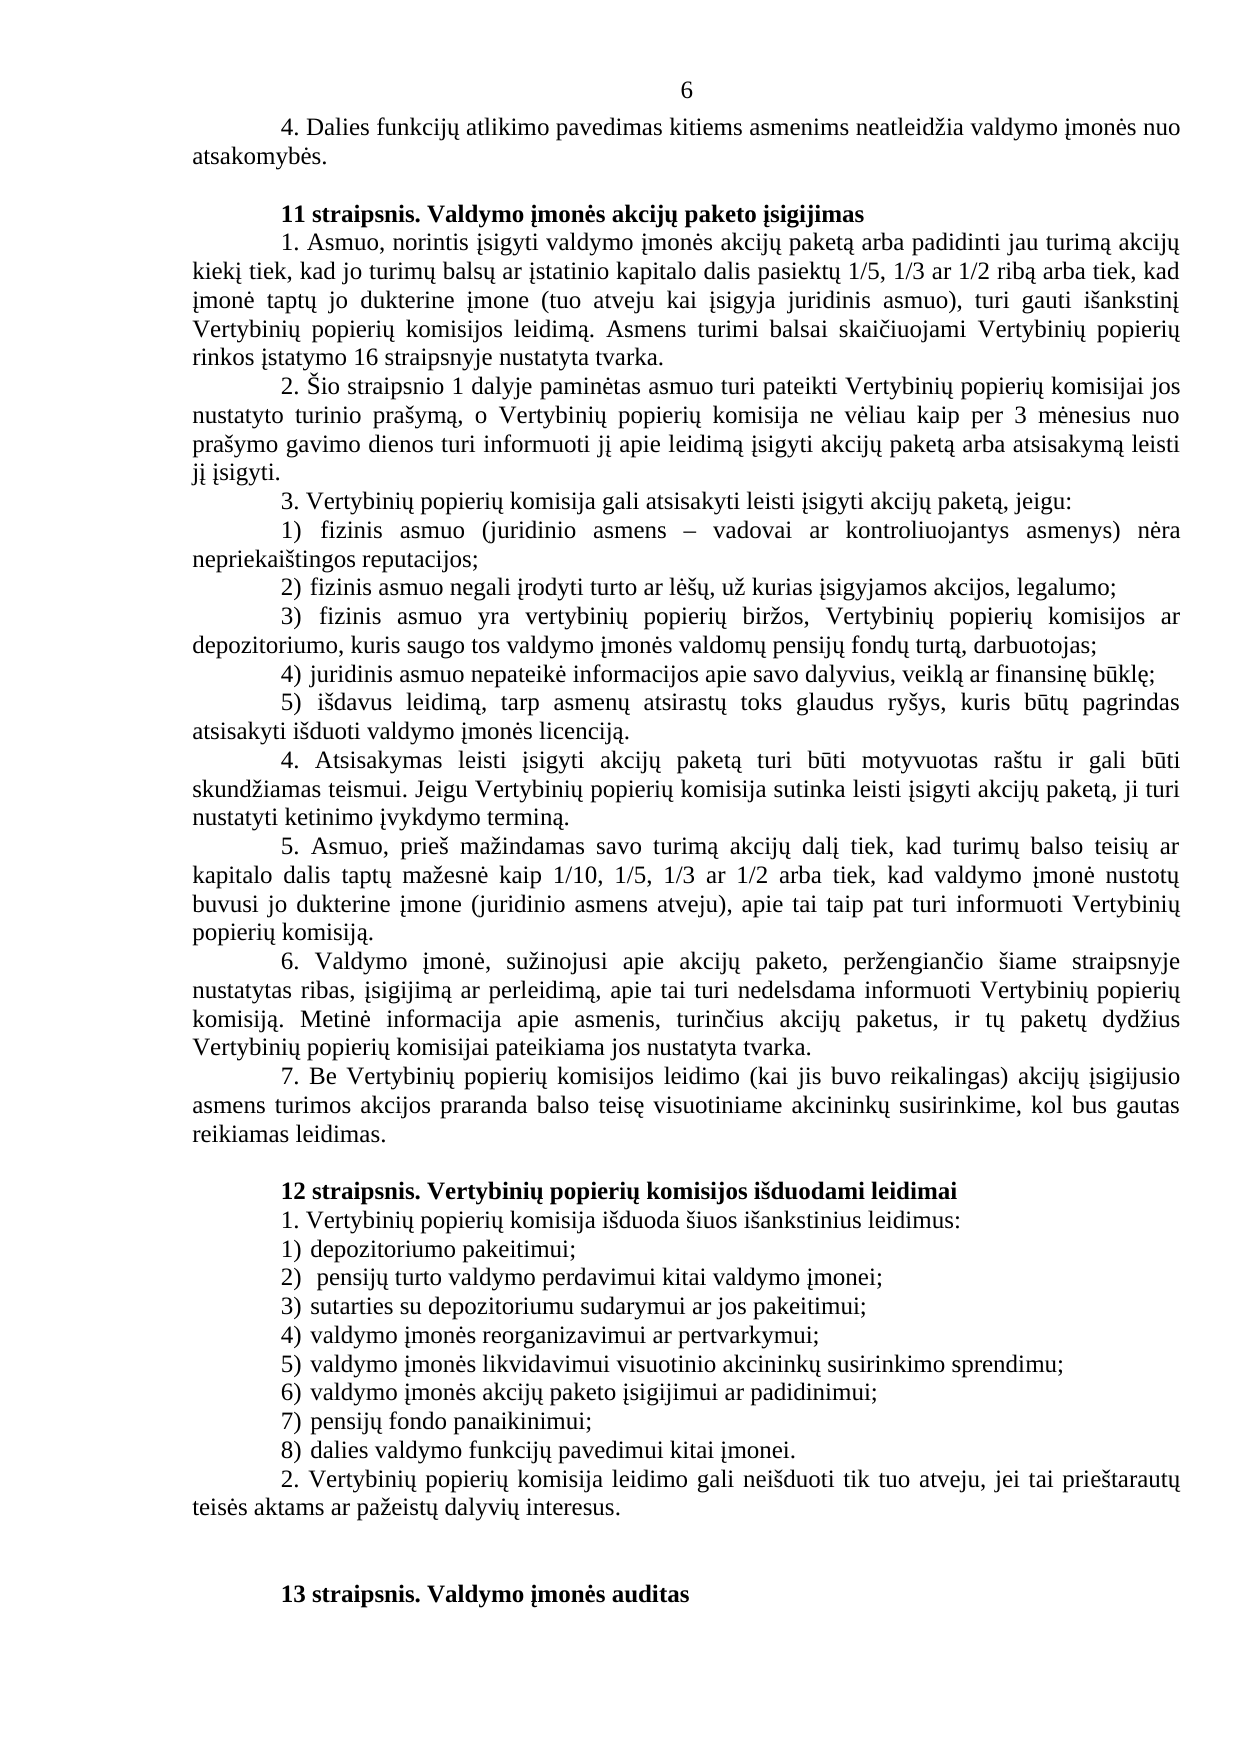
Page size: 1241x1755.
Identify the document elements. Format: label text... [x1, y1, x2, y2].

text 6. Valdymo įmonė, sužinojusi apie akcijų paketo, peržengiančio šiame straipsnyje nustatytas ribas, įsigijimą ar perleidimą, apie tai turi nedelsdama informuoti Vertybinių popierių komisiją. Metinė informacija apie asmenis, turinčius akcijų paketus, ir tų paketų dydžius Vertybinių popierių komisijai pateikiama jos nustatyta tvarka. [192, 946, 1181, 1061]
text 11 straipsnis. Valdymo įmonės akcijų paketo įsigijimas [281, 199, 1181, 227]
text 2) fizinis asmuo negali įrodyti turto ar lėšų, už kurias įsigyjamos akcijos, legalumo; [192, 572, 1181, 601]
text 8) dalies valdymo funkcijų pavedimui kitai įmonei. [192, 1435, 1181, 1464]
text 7. Be Vertybinių popierių komisijos leidimo (kai jis buvo reikalingas) akcijų įsigijusio asmens turimos akcijos praranda balso teisę visuotiniame akcininkų susirinkime, kol bus gautas reikiamas leidimas. [192, 1061, 1181, 1147]
text 2. Šio straipsnio 1 dalyje paminėtas asmuo turi pateikti Vertybinių popierių komisijai jos nustatyto turinio prašymą, o Vertybinių popierių komisija ne vėliau kaip per 3 mėnesius nuo prašymo gavimo dienos turi informuoti jį apie leidimą įsigyti akcijų paketą arba atsisakymą leisti jį įsigyti. [192, 371, 1181, 486]
text 4) juridinis asmuo nepateikė informacijos apie savo dalyvius, veiklą ar finansinę būklę; [192, 659, 1181, 687]
text 2) pensijų turto valdymo perdavimui kitai valdymo įmonei; [192, 1262, 1181, 1291]
text 1. Vertybinių popierių komisija išduoda šiuos išankstinius leidimus: [192, 1205, 1181, 1234]
text 7) pensijų fondo panaikinimui; [192, 1406, 1181, 1435]
text 4) valdymo įmonės reorganizavimui ar pertvarkymui; [192, 1320, 1181, 1349]
text 1) fizinis asmuo (juridinio asmens – vadovai ar kontroliuojantys asmenys) nėra nepriekaištingos reputacijos; [192, 515, 1181, 572]
text 3. Vertybinių popierių komisija gali atsisakyti leisti įsigyti akcijų paketą, jeigu: [192, 486, 1181, 515]
text 2. Vertybinių popierių komisija leidimo gali neišduoti tik tuo atveju, jei tai prieštarautų teisės aktams ar pažeistų dalyvių interesus. [192, 1464, 1181, 1521]
text 1. Asmuo, norintis įsigyti valdymo įmonės akcijų paketą arba padidinti jau turimą akcijų kiekį tiek, kad jo turimų balsų ar įstatinio kapitalo dalis pasiektų 1/5, 1/3 ar 1/2 ribą arba tiek, kad įmonė taptų jo dukterine įmone (tuo atveju kai įsigyja juridinis asmuo), turi gauti išankstinį Vertybinių popierių komisijos leidimą. Asmens turimi balsai skaičiuojami Vertybinių popierių rinkos įstatymo 16 straipsnyje nustatyta tvarka. [192, 227, 1181, 371]
text 13 straipsnis. Valdymo įmonės auditas [192, 1579, 1181, 1607]
text 4. Dalies funkcijų atlikimo pavedimas kitiems asmenims neatleidžia valdymo įmonės nuo atsakomybės. [192, 112, 1181, 170]
text 3) fizinis asmuo yra vertybinių popierių biržos, Vertybinių popierių komisijos ar depozitoriumo, kuris saugo tos valdymo įmonės valdomų pensijų fondų turtą, darbuotojas; [192, 601, 1181, 659]
text 5) išdavus leidimą, tarp asmenų atsirastų toks glaudus ryšys, kuris būtų pagrindas atsisakyti išduoti valdymo įmonės licenciją. [192, 687, 1181, 745]
text 6) valdymo įmonės akcijų paketo įsigijimui ar padidinimui; [192, 1377, 1181, 1406]
text 3) sutarties su depozitoriumu sudarymui ar jos pakeitimui; [192, 1291, 1181, 1320]
text 12 straipsnis. Vertybinių popierių komisijos išduodami leidimai [192, 1176, 1181, 1205]
text 4. Atsisakymas leisti įsigyti akcijų paketą turi būti motyvuotas raštu ir gali būti skundžiamas teismui. Jeigu Vertybinių popierių komisija sutinka leisti įsigyti akcijų paketą, ji turi nustatyti ketinimo įvykdymo terminą. [192, 745, 1181, 831]
text 5. Asmuo, prieš mažindamas savo turimą akcijų dalį tiek, kad turimų balso teisių ar kapitalo dalis taptų mažesnė kaip 1/10, 1/5, 1/3 ar 1/2 arba tiek, kad valdymo įmonė nustotų buvusi jo dukterine įmone (juridinio asmens atveju), apie tai taip pat turi informuoti Vertybinių popierių komisiją. [192, 831, 1181, 946]
text 1) depozitoriumo pakeitimui; [192, 1234, 1181, 1262]
text 5) valdymo įmonės likvidavimui visuotinio akcininkų susirinkimo sprendimu; [192, 1349, 1181, 1377]
